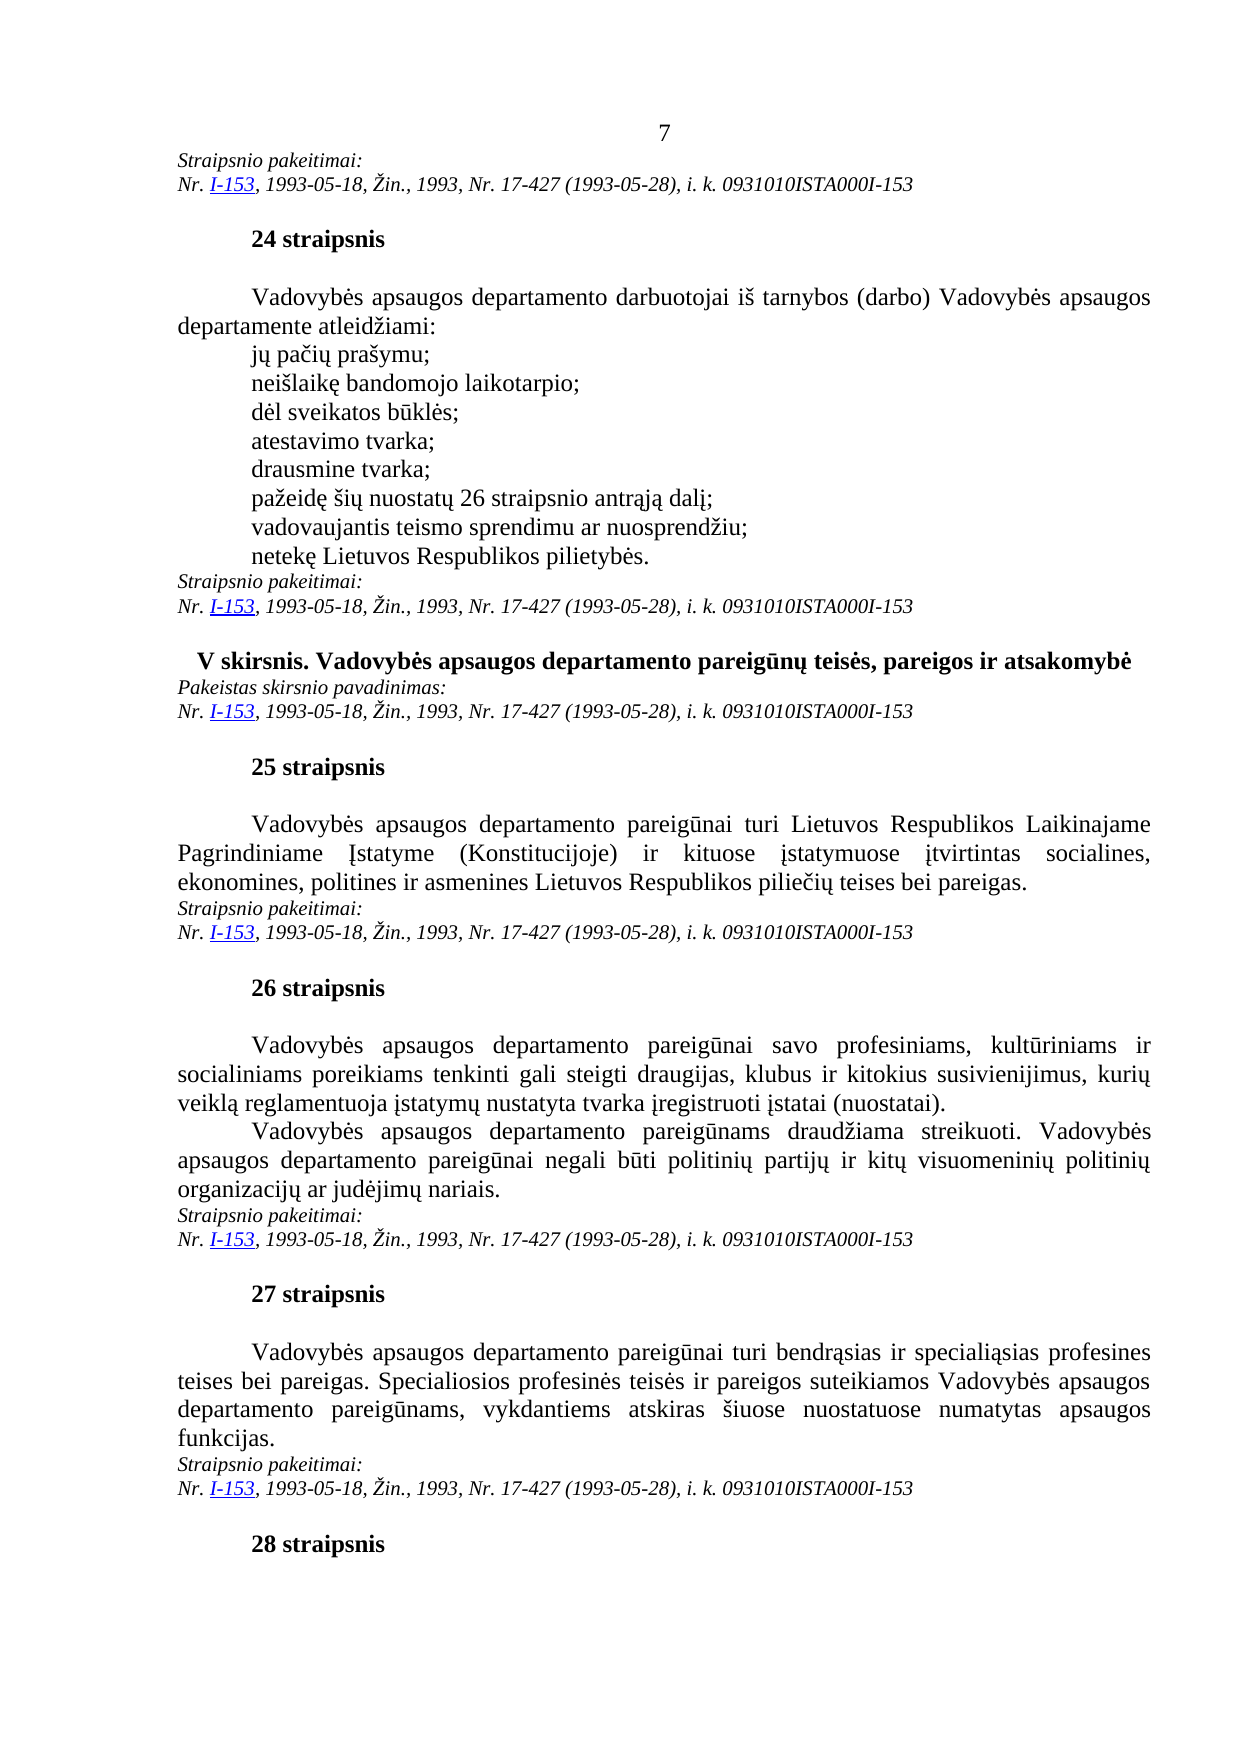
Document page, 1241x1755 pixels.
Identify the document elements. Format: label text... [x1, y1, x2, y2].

text Vadovybės apsaugos departamento pareigūnai turi Lietuvos Respublikos Laikinajame Pagrindiniame Įstatyme (Konstitucijoje) ir kituose įstatymuose įtvirtintas socialines, ekonomines, politines ir asmenines Lietuvos Respublikos piliečių teises bei pareigas. [177, 809, 1152, 896]
text drausmine tvarka; [177, 454, 1152, 483]
text 28 straipsnis [177, 1529, 1152, 1558]
text Nr. I-153, 1993-05-18, Žin., 1993, Nr. 17-427 (1993-05-28), i. k. 0931010ISTA000I-153 [177, 1227, 1152, 1251]
text Vadovybės apsaugos departamento pareigūnai turi bendrąsias ir specialiąsias profesines teises bei pareigas. Specialiosios profesinės teisės ir pareigos suteikiamos Vadovybės apsaugos departamento pareigūnams, vykdantiems atskiras šiuose nuostatuose numatytas apsaugos funkcijas. [177, 1337, 1152, 1452]
text Straipsnio pakeitimai: [177, 1452, 1152, 1476]
text V skirsnis. Vadovybės apsaugos departamento pareigūnų teisės, pareigos ir atsakomybė [177, 646, 1152, 675]
text 24 straipsnis [177, 224, 1152, 253]
text Straipsnio pakeitimai: [177, 148, 1152, 172]
text Nr. I-153, 1993-05-18, Žin., 1993, Nr. 17-427 (1993-05-28), i. k. 0931010ISTA000I-153 [177, 1476, 1152, 1500]
text 25 straipsnis [177, 752, 1152, 781]
text 27 straipsnis [177, 1279, 1152, 1308]
text atestavimo tvarka; [177, 426, 1152, 454]
text 26 straipsnis [177, 973, 1152, 1001]
text Nr. I-153, 1993-05-18, Žin., 1993, Nr. 17-427 (1993-05-28), i. k. 0931010ISTA000I-153 [177, 593, 1152, 618]
text Straipsnio pakeitimai: [177, 1203, 1152, 1227]
text Nr. I-153, 1993-05-18, Žin., 1993, Nr. 17-427 (1993-05-28), i. k. 0931010ISTA000I-153 [177, 920, 1152, 944]
text Straipsnio pakeitimai: [177, 569, 1152, 593]
text pažeidę šių nuostatų 26 straipsnio antrąją dalį; [177, 483, 1152, 512]
text Straipsnio pakeitimai: [177, 896, 1152, 920]
text dėl sveikatos būklės; [177, 397, 1152, 426]
text neišlaikę bandomojo laikotarpio; [177, 368, 1152, 397]
text Pakeistas skirsnio pavadinimas: [177, 675, 1152, 699]
text Nr. I-153, 1993-05-18, Žin., 1993, Nr. 17-427 (1993-05-28), i. k. 0931010ISTA000I-153 [177, 699, 1152, 723]
text jų pačių prašymu; [177, 339, 1152, 368]
text Vadovybės apsaugos departamento pareigūnams draudžiama streikuoti. Vadovybės apsaugos departamento pareigūnai negali būti politinių partijų ir kitų visuomeninių politinių organizacijų ar judėjimų nariais. [177, 1116, 1152, 1203]
text Nr. I-153, 1993-05-18, Žin., 1993, Nr. 17-427 (1993-05-28), i. k. 0931010ISTA000I-153 [177, 172, 1152, 196]
text Vadovybės apsaugos departamento pareigūnai savo profesiniams, kultūriniams ir socialiniams poreikiams tenkinti gali steigti draugijas, klubus ir kitokius susivienijimus, kurių veiklą reglamentuoja įstatymų nustatyta tvarka įregistruoti įstatai (nuostatai). [177, 1030, 1152, 1116]
text vadovaujantis teismo sprendimu ar nuosprendžiu; [177, 512, 1152, 541]
text netekę Lietuvos Respublikos pilietybės. [177, 541, 1152, 569]
text Vadovybės apsaugos departamento darbuotojai iš tarnybos (darbo) Vadovybės apsaugos departamente atleidžiami: [177, 282, 1152, 339]
